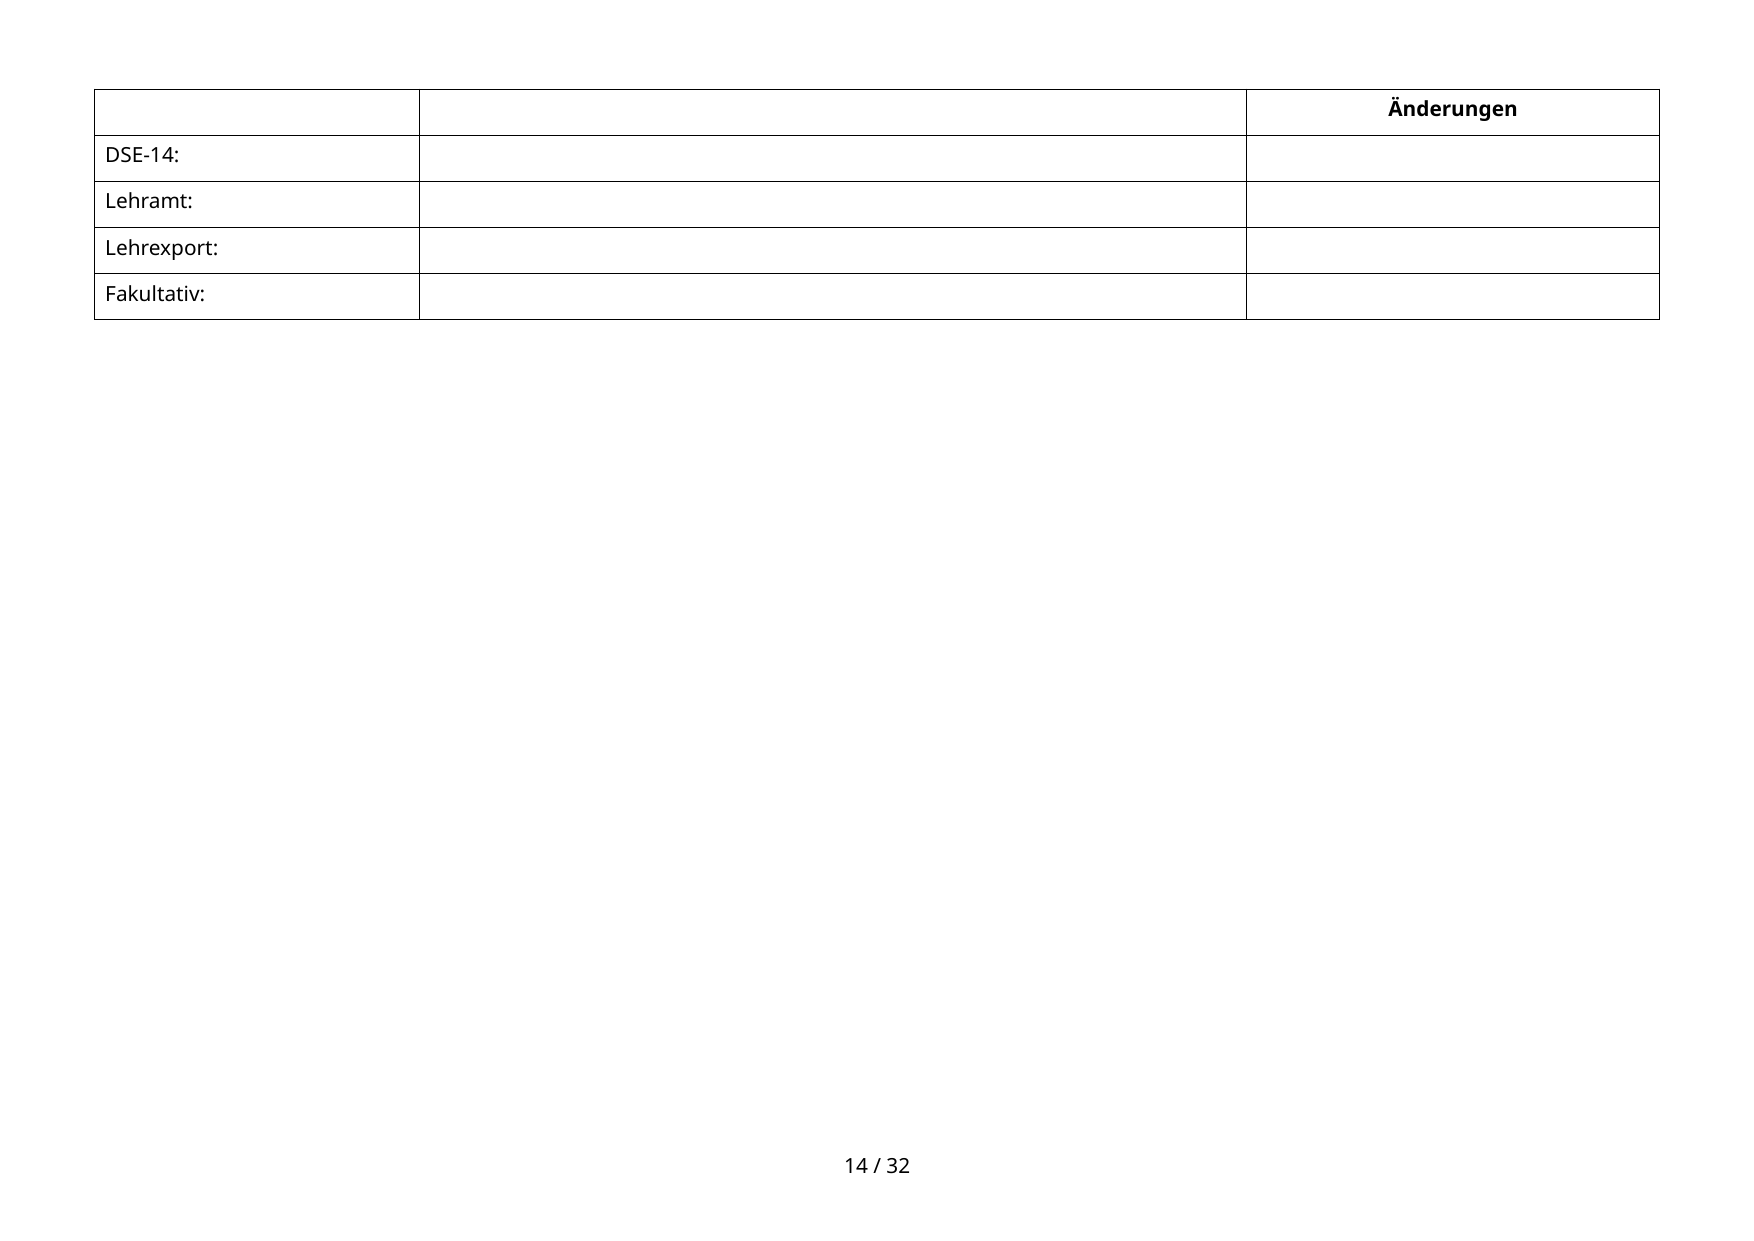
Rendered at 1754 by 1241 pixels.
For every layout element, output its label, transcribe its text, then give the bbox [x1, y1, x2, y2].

table_cell [1247, 274, 1659, 319]
table_cell [420, 136, 1246, 181]
table_cell Lehrexport: [95, 228, 419, 273]
table_cell [1247, 182, 1659, 227]
table_cell [420, 228, 1246, 273]
table_cell [420, 182, 1246, 227]
table_header [420, 90, 1246, 134]
table_header Änderungen [1247, 90, 1659, 134]
table_cell DSE-14: [95, 136, 419, 181]
table_cell [1247, 136, 1659, 181]
table_cell [420, 274, 1246, 319]
table_cell Lehramt: [95, 182, 419, 227]
table_header [95, 90, 419, 134]
table_cell Fakultativ: [95, 274, 419, 319]
table_cell [1247, 228, 1659, 273]
